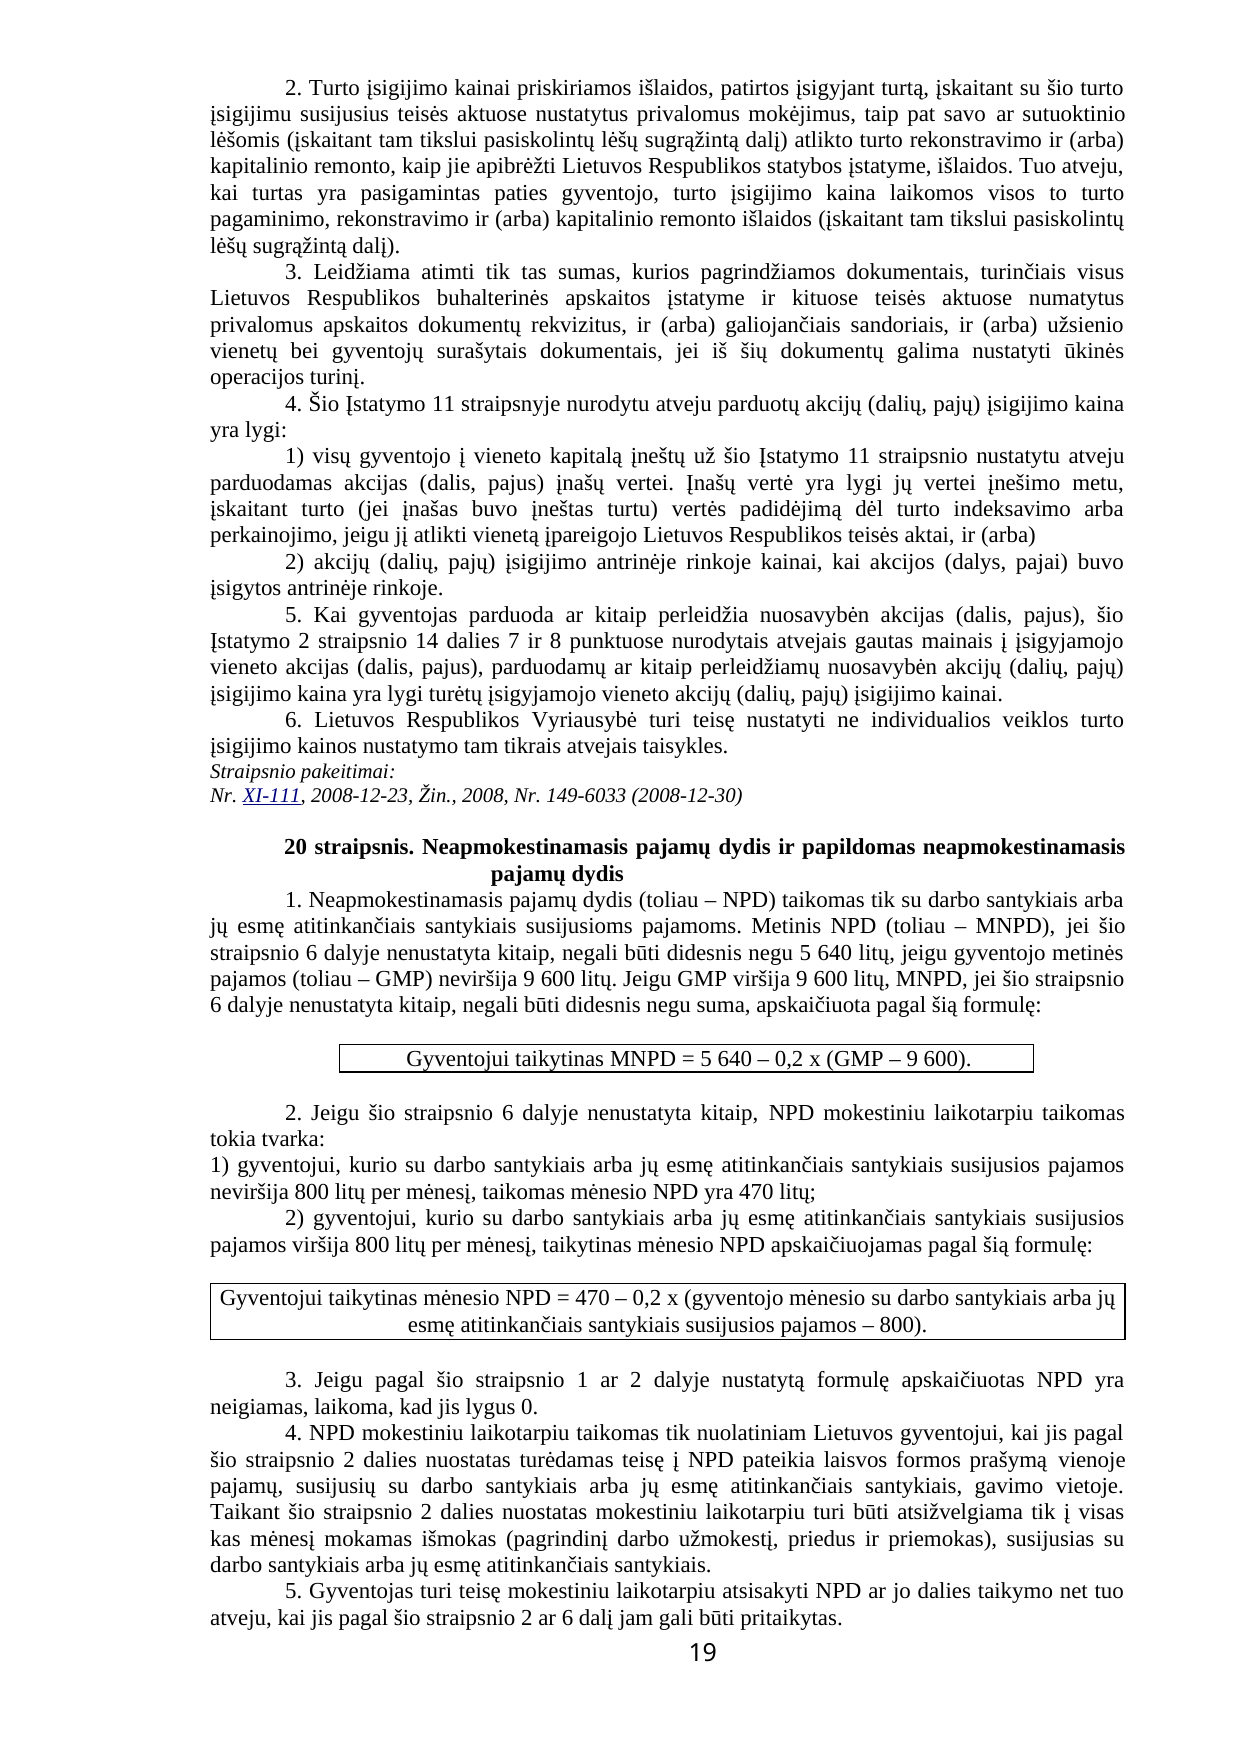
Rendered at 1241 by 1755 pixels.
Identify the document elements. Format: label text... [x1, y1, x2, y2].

text Straipsnio pakeitimai: [210, 759, 1126, 783]
text 2) gyventojui, kurio su darbo santykiais arba jų esmę atitinkančiais santykiais susijusios pajamos viršija 800 litų per mėnesį, taikytinas mėnesio NPD apskaičiuojamas pagal šią formulę: [210, 1204, 1126, 1257]
text 3. Leidžiama atimti tik tas sumas, kurios pagrindžiamos dokumentais, turinčiais visus Lietuvos Respublikos buhalterinės apskaitos įstatyme ir kituose teisės aktuose numatytus privalomus apskaitos dokumentų rekvizitus, ir (arba) galiojančiais sandoriais, ir (arba) užsienio vienetų bei gyventojų surašytais dokumentais, jei iš šių dokumentų galima nustatyti ūkinės operacijos turinį. [210, 258, 1126, 390]
text 1) visų gyventojo į vieneto kapitalą įneštų už šio Įstatymo 11 straipsnio nustatytu atveju parduodamas akcijas (dalis, pajus) įnašų vertei. Įnašų vertė yra lygi jų vertei įnešimo metu, įskaitant turto (jei įnašas buvo įneštas turtu) vertės padidėjimą dėl turto indeksavimo arba perkainojimo, jeigu jį atlikti vienetą įpareigojo Lietuvos Respublikos teisės aktai, ir (arba) [210, 442, 1126, 548]
text 2. Jeigu šio straipsnio 6 dalyje nenustatyta kitaip, NPD mokestiniu laikotarpiu taikomas tokia tvarka: [210, 1099, 1126, 1152]
text 2. Turto įsigijimo kainai priskiriamos išlaidos, patirtos įsigyjant turtą, įskaitant su šio turto įsigijimu susijusius teisės aktuose nustatytus privalomus mokėjimus, taip pat savo ar sutuoktinio lėšomis (įskaitant tam tikslui pasiskolintų lėšų sugrąžintą dalį) atlikto turto rekonstravimo ir (arba) kapitalinio remonto, kaip jie apibrėžti Lietuvos Respublikos statybos įstatyme, išlaidos. Tuo atveju, kai turtas yra pasigamintas paties gyventojo, turto įsigijimo kaina laikomos visos to turto pagaminimo, rekonstravimo ir (arba) kapitalinio remonto išlaidos (įskaitant tam tikslui pasiskolintų lėšų sugrąžintą dalį). [210, 73, 1126, 258]
text 3. Jeigu pagal šio straipsnio 1 ar 2 dalyje nustatytą formulę apskaičiuotas NPD yra neigiamas, laikoma, kad jis lygus 0. [210, 1367, 1126, 1419]
table_header Gyventojui taikytinas MNPD = 5 640 – 0,2 x (GMP – 9 600). [340, 1045, 1033, 1071]
text 5. Gyventojas turi teisę mokestiniu laikotarpiu atsisakyti NPD ar jo dalies taikymo net tuo atveju, kai jis pagal šio straipsnio 2 ar 6 dalį jam gali būti pritaikytas. [210, 1577, 1126, 1630]
text 4. Šio Įstatymo 11 straipsnyje nurodytu atveju parduotų akcijų (dalių, pajų) įsigijimo kaina yra lygi: [210, 390, 1126, 442]
text 4. NPD mokestiniu laikotarpiu taikomas tik nuolatiniam Lietuvos gyventojui, kai jis pagal šio straipsnio 2 dalies nuostatas turėdamas teisę į NPD pateikia laisvos formos prašymą vienoje pajamų, susijusių su darbo santykiais arba jų esmę atitinkančiais santykiais, gavimo vietoje. Taikant šio straipsnio 2 dalies nuostatas mokestiniu laikotarpiu turi būti atsižvelgiama tik į visas kas mėnesį mokamas išmokas (pagrindinį darbo užmokestį, priedus ir priemokas), susijusias su darbo santykiais arba jų esmę atitinkančiais santykiais. [210, 1419, 1126, 1577]
text 20 straipsnis. Neapmokestinamasis pajamų dydis ir papildomas neapmokestinamasis pajamų dydis [284, 833, 1126, 886]
subtitle 5. Kai gyventojas parduoda ar kitaip perleidžia nuosavybėn akcijas (dalis, pajus), šio Įstatymo 2 straipsnio 14 dalies 7 ir 8 punktuose nurodytais atvejais gautas mainais į įsigyjamojo vieneto akcijas (dalis, pajus), parduodamų ar kitaip perleidžiamų nuosavybėn akcijų (dalių, pajų) įsigijimo kaina yra lygi turėtų įsigyjamojo vieneto akcijų (dalių, pajų) įsigijimo kainai. [210, 601, 1126, 706]
text Gyventojui taikytinas mėnesio NPD = 470 – 0,2 x (gyventojo mėnesio su darbo santykiais arba jų esmę atitinkančiais santykiais susijusios pajamos – 800). [211, 1284, 1124, 1339]
text 6. Lietuvos Respublikos Vyriausybė turi teisę nustatyti ne individualios veiklos turto įsigijimo kainos nustatymo tam tikrais atvejais taisykles. [210, 706, 1126, 759]
text Nr. XI-111, 2008-12-23, Žin., 2008, Nr. 149-6033 (2008-12-30) [210, 783, 1126, 807]
text 1. Neapmokestinamasis pajamų dydis (toliau – NPD) taikomas tik su darbo santykiais arba jų esmę atitinkančiais santykiais susijusioms pajamoms. Metinis NPD (toliau – MNPD), jei šio straipsnio 6 dalyje nenustatyta kitaip, negali būti didesnis negu 5 640 litų, jeigu gyventojo metinės pajamos (toliau – GMP) neviršija 9 600 litų. Jeigu GMP viršija 9 600 litų, MNPD, jei šio straipsnio 6 dalyje nenustatyta kitaip, negali būti didesnis negu suma, apskaičiuota pagal šią formulę: [210, 886, 1126, 1018]
text 2) akcijų (dalių, pajų) įsigijimo antrinėje rinkoje kainai, kai akcijos (dalys, pajai) buvo įsigytos antrinėje rinkoje. [210, 548, 1126, 601]
text 1) gyventojui, kurio su darbo santykiais arba jų esmę atitinkančiais santykiais susijusios pajamos neviršija 800 litų per mėnesį, taikomas mėnesio NPD yra 470 litų; [210, 1152, 1126, 1204]
